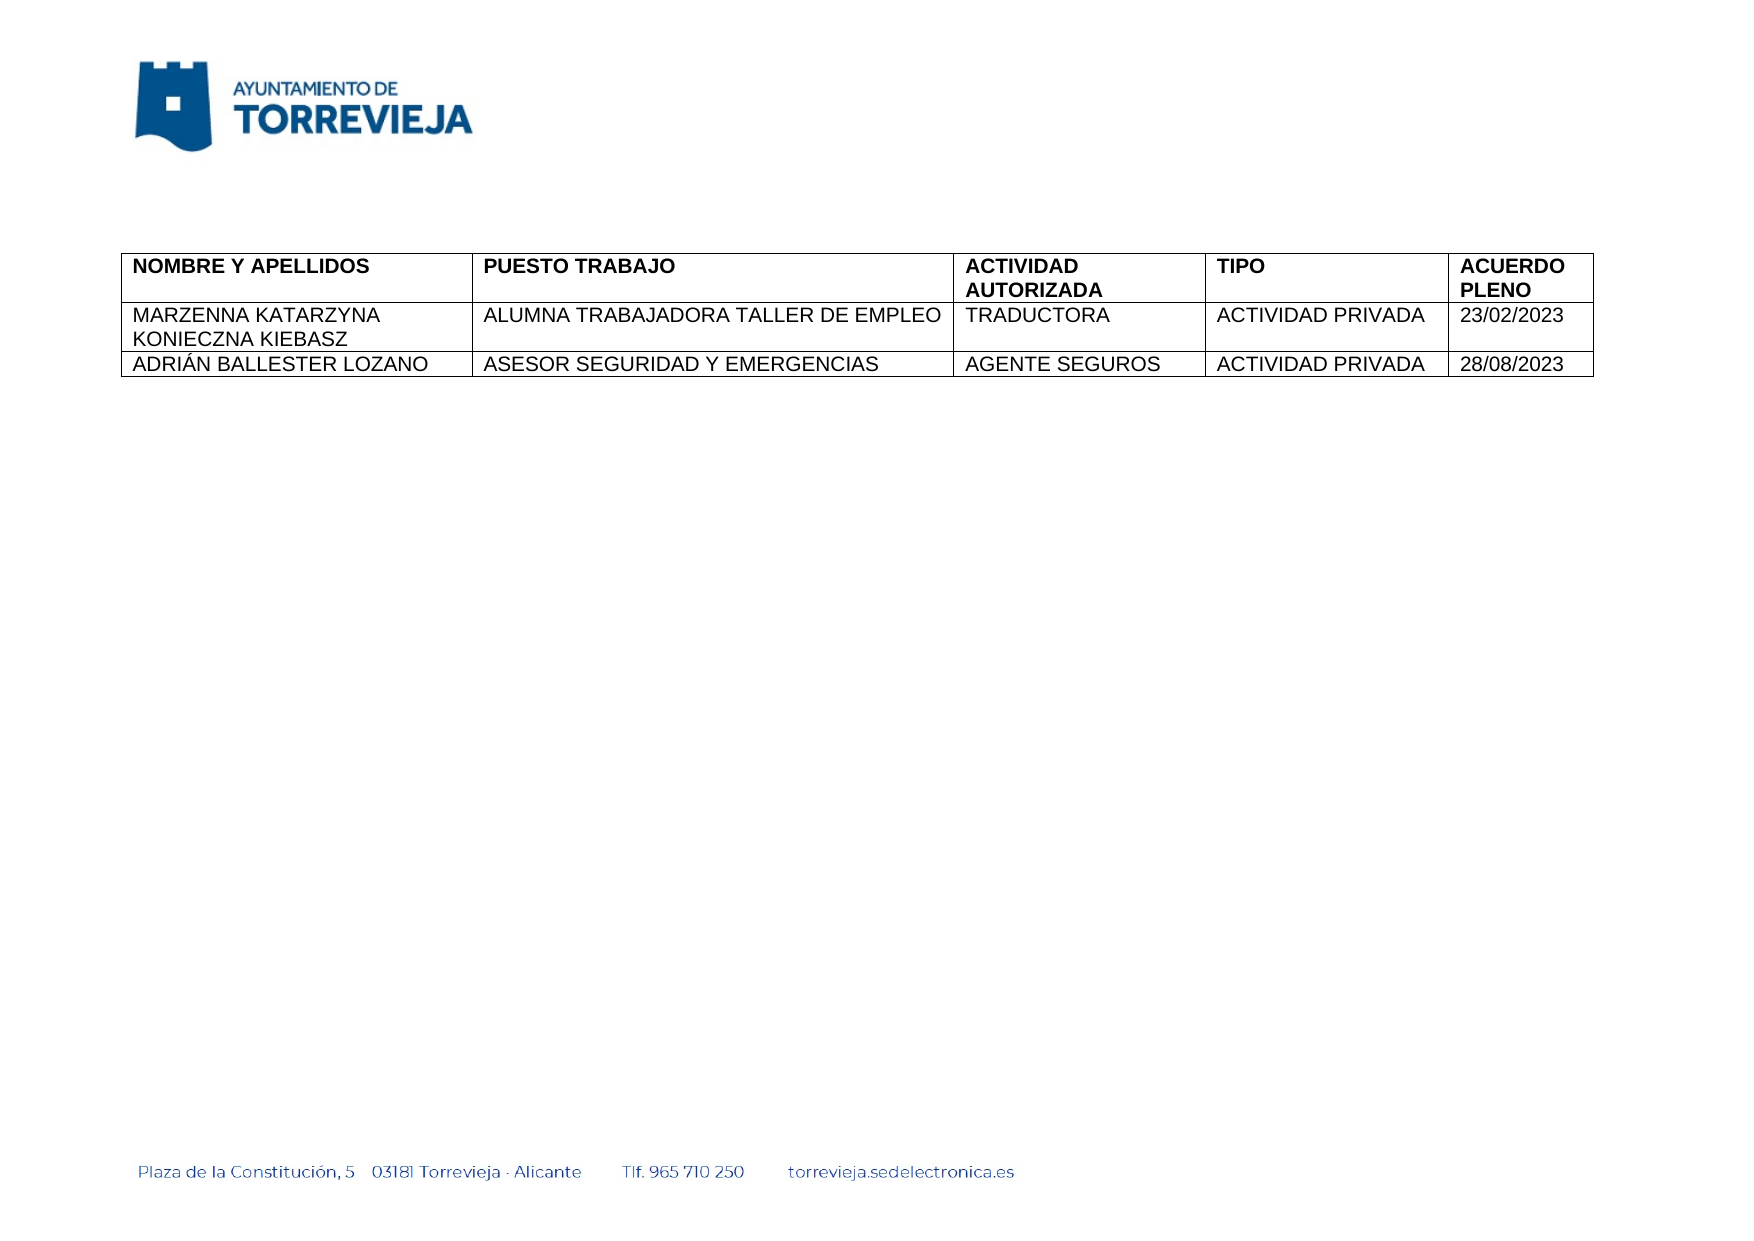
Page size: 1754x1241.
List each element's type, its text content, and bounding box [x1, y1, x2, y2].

table_header ACUERDO PLENO [1449, 254, 1593, 302]
table_cell ACTIVIDAD PRIVADA [1206, 303, 1448, 351]
table_header PUESTO TRABAJO [473, 254, 953, 302]
table_header NOMBRE Y APELLIDOS [122, 254, 472, 302]
table_header ACTIVIDAD AUTORIZADA [954, 254, 1205, 302]
table_cell MARZENNA KATARZYNA KONIECZNA KIEBASZ [122, 303, 472, 351]
picture [133, 59, 477, 174]
picture [133, 1149, 1019, 1181]
table_cell TRADUCTORA [954, 303, 1205, 351]
table_cell ASESOR SEGURIDAD Y EMERGENCIAS [473, 352, 953, 376]
table_cell 28/08/2023 [1449, 352, 1593, 376]
table_cell ACTIVIDAD PRIVADA [1206, 352, 1448, 376]
table_cell 23/02/2023 [1449, 303, 1593, 351]
table_cell AGENTE SEGUROS [954, 352, 1205, 376]
table_cell ALUMNA TRABAJADORA TALLER DE EMPLEO [473, 303, 953, 351]
table_header TIPO [1206, 254, 1448, 302]
table_cell ADRIÁN BALLESTER LOZANO [122, 352, 472, 376]
